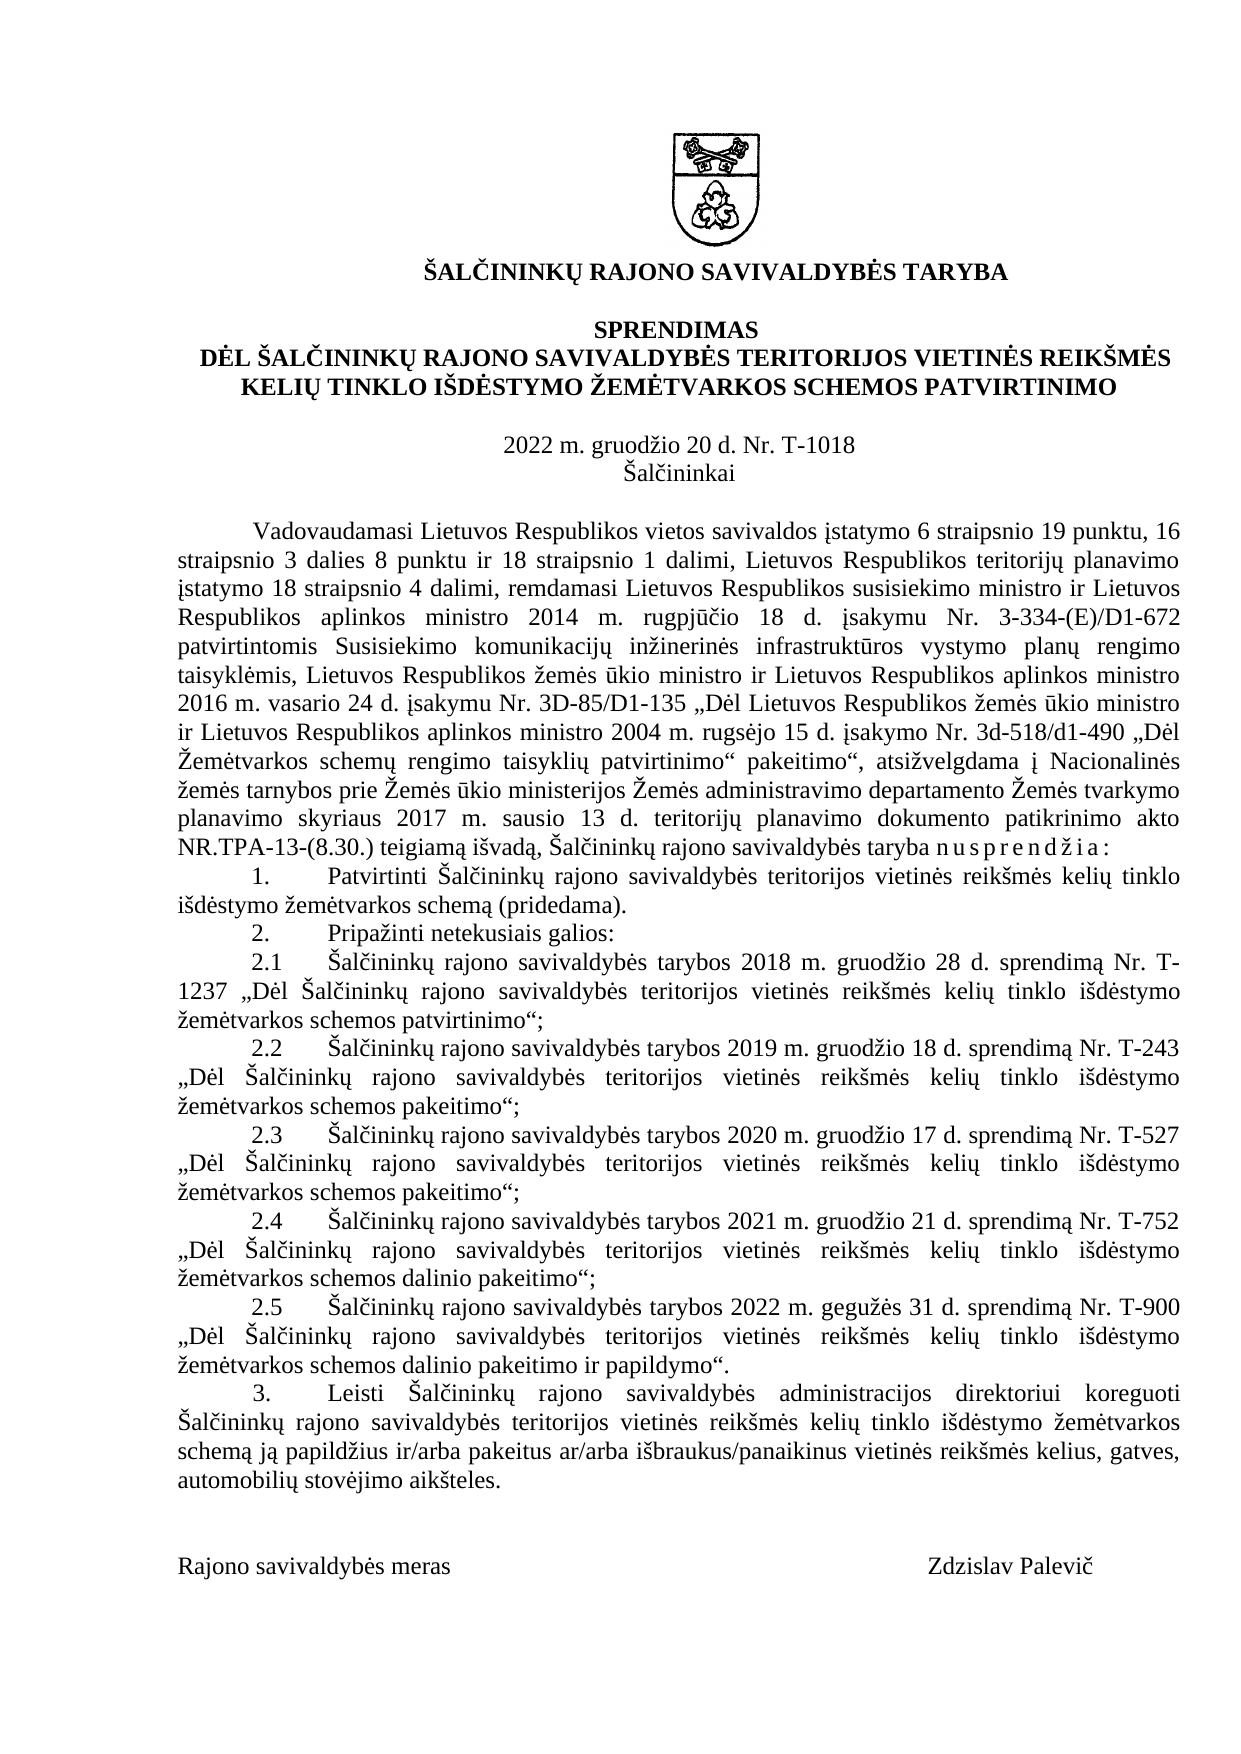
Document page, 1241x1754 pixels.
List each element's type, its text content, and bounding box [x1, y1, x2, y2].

text Rajono savivaldybės meras Zdzislav Palevič [177, 1551, 1181, 1580]
text 3. Leisti Šalčininkų rajono savivaldybės administracijos direktoriui koreguoti Šalčininkų rajono savivaldybės teritorijos vietinės reikšmės kelių tinklo išdėstymo žemėtvarkos schemą ją papildžius ir/arba pakeitus ar/arba išbraukus/panaikinus vietinės reikšmės kelius, gatves, automobilių stovėjimo aikšteles. [177, 1378, 1181, 1493]
text 2.1 Šalčininkų rajono savivaldybės tarybos 2018 m. gruodžio 28 d. sprendimą Nr. T-1237 „Dėl Šalčininkų rajono savivaldybės teritorijos vietinės reikšmės kelių tinklo išdėstymo žemėtvarkos schemos patvirtinimo“; [177, 947, 1181, 1033]
text ŠALČININKŲ RAJONO SAVIVALDYBĖS TARYBA [177, 257, 1181, 286]
text Šalčininkai [177, 458, 1181, 487]
text DĖL ŠALČININKŲ RAJONO SAVIVALDYBĖS TERITORIJOS VIETINĖS REIKŠMĖS KELIŲ TINKLO IŠDĖSTYMO ŽEMĖTVARKOS SCHEMOS PATVIRTINIMO [177, 343, 1181, 401]
text 2. Pripažinti netekusiais galios: [177, 918, 1181, 947]
text 2.5 Šalčininkų rajono savivaldybės tarybos 2022 m. gegužės 31 d. sprendimą Nr. T-900 „Dėl Šalčininkų rajono savivaldybės teritorijos vietinės reikšmės kelių tinklo išdėstymo žemėtvarkos schemos dalinio pakeitimo ir papildymo“. [177, 1292, 1181, 1378]
text 1. Patvirtinti Šalčininkų rajono savivaldybės teritorijos vietinės reikšmės kelių tinklo išdėstymo žemėtvarkos schemą (pridedama). [177, 861, 1181, 918]
text Vadovaudamasi Lietuvos Respublikos vietos savivaldos įstatymo 6 straipsnio 19 punktu, 16 straipsnio 3 dalies 8 punktu ir 18 straipsnio 1 dalimi, Lietuvos Respublikos teritorijų planavimo įstatymo 18 straipsnio 4 dalimi, remdamasi Lietuvos Respublikos susisiekimo ministro ir Lietuvos Respublikos aplinkos ministro 2014 m. rugpjūčio 18 d. įsakymu Nr. 3-334-(E)/D1-672 patvirtintomis Susisiekimo komunikacijų inžinerinės infrastruktūros vystymo planų rengimo taisyklėmis, Lietuvos Respublikos žemės ūkio ministro ir Lietuvos Respublikos aplinkos ministro 2016 m. vasario 24 d. įsakymu Nr. 3D-85/D1-135 „Dėl Lietuvos Respublikos žemės ūkio ministro ir Lietuvos Respublikos aplinkos ministro 2004 m. rugsėjo 15 d. įsakymo Nr. 3d-518/d1-490 „Dėl Žemėtvarkos schemų rengimo taisyklių patvirtinimo“ pakeitimo“, atsižvelgdama į Nacionalinės žemės tarnybos prie Žemės ūkio ministerijos Žemės administravimo departamento Žemės tvarkymo planavimo skyriaus 2017 m. sausio 13 d. teritorijų planavimo dokumento patikrinimo akto NR.TPA-13-(8.30.) teigiamą išvadą, Šalčininkų rajono savivaldybės taryba nusprendžia: [177, 516, 1181, 861]
text 2022 m. gruodžio 20 d. Nr. T-1018 [177, 430, 1181, 458]
text 2.3 Šalčininkų rajono savivaldybės tarybos 2020 m. gruodžio 17 d. sprendimą Nr. T-527 „Dėl Šalčininkų rajono savivaldybės teritorijos vietinės reikšmės kelių tinklo išdėstymo žemėtvarkos schemos pakeitimo“; [177, 1120, 1181, 1206]
text SPRENDIMAS [177, 315, 1181, 343]
text 2.2 Šalčininkų rajono savivaldybės tarybos 2019 m. gruodžio 18 d. sprendimą Nr. T-243 „Dėl Šalčininkų rajono savivaldybės teritorijos vietinės reikšmės kelių tinklo išdėstymo žemėtvarkos schemos pakeitimo“; [177, 1033, 1181, 1120]
text 2.4 Šalčininkų rajono savivaldybės tarybos 2021 m. gruodžio 21 d. sprendimą Nr. T-752 „Dėl Šalčininkų rajono savivaldybės teritorijos vietinės reikšmės kelių tinklo išdėstymo žemėtvarkos schemos dalinio pakeitimo“; [177, 1206, 1181, 1292]
